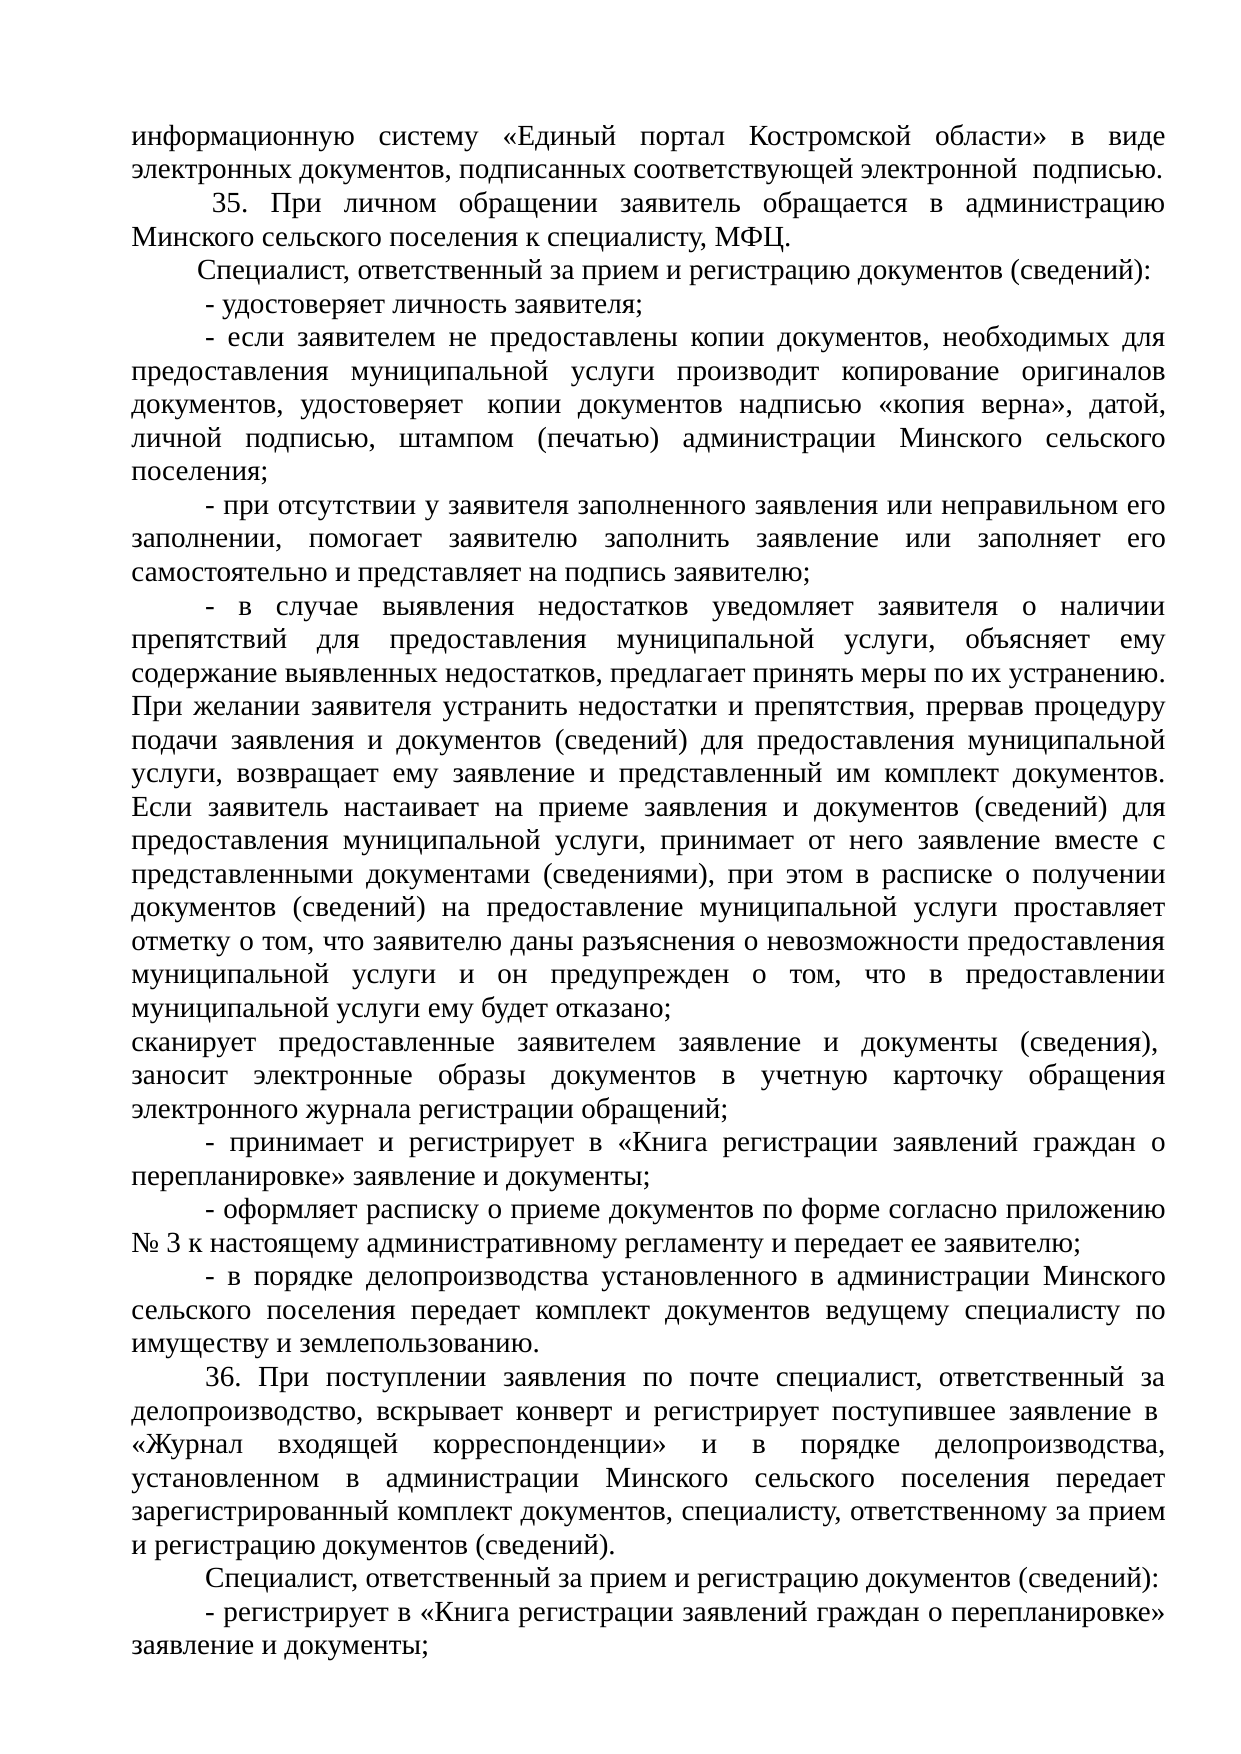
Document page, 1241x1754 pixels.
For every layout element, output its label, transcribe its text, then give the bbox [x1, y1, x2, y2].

text сканирует предоставленные заявителем заявление и документы (сведения), заносит электронные образы документов в учетную карточку обращения электронного журнала регистрации обращений; [131, 1024, 1167, 1124]
text - регистрирует в «Книга регистрации заявлений граждан о перепланировке» заявление и документы; [131, 1594, 1167, 1661]
text Специалист, ответственный за прием и регистрацию документов (сведений): [131, 252, 1167, 286]
text - в случае выявления недостатков уведомляет заявителя о наличии препятствий для предоставления муниципальной услуги, объясняет ему содержание выявленных недостатков, предлагает принять меры по их устранению. При желании заявителя устранить недостатки и препятствия, прервав процедуру подачи заявления и документов (сведений) для предоставления муниципальной услуги, возвращает ему заявление и представленный им комплект документов. Если заявитель настаивает на приеме заявления и документов (сведений) для предоставления муниципальной услуги, принимает от него заявление вместе с представленными документами (сведениями), при этом в расписке о получении документов (сведений) на предоставление муниципальной услуги проставляет отметку о том, что заявителю даны разъяснения о невозможности предоставления муниципальной услуги и он предупрежден о том, что в предоставлении муниципальной услуги ему будет отказано; [131, 588, 1167, 1024]
text - оформляет расписку о приеме документов по форме согласно приложению № 3 к настоящему административному регламенту и передает ее заявителю; [131, 1191, 1167, 1258]
text 35. При личном обращении заявитель обращается в администрацию Минского сельского поселения к специалисту, МФЦ. [131, 185, 1167, 252]
text - если заявителем не предоставлены копии документов, необходимых для предоставления муниципальной услуги производит копирование оригиналов документов, удостоверяет копии документов надписью «копия верна», датой, личной подписью, штампом (печатью) администрации Минского сельского поселения; [131, 319, 1167, 487]
text - принимает и регистрирует в «Книга регистрации заявлений граждан о перепланировке» заявление и документы; [131, 1124, 1167, 1191]
text - в порядке делопроизводства установленного в администрации Минского сельского поселения передает комплект документов ведущему специалисту по имуществу и землепользованию. [131, 1258, 1167, 1359]
text 36. При поступлении заявления по почте специалист, ответственный за делопроизводство, вскрывает конверт и регистрирует поступившее заявление в «Журнал входящей корреспонденции» и в порядке делопроизводства, установленном в администрации Минского сельского поселения передает зарегистрированный комплект документов, специалисту, ответственному за прием и регистрацию документов (сведений). [131, 1359, 1167, 1560]
text информационную систему «Единый портал Костромской области» в виде электронных документов, подписанных соответствующей электронной подписью. [131, 118, 1167, 185]
text - при отсутствии у заявителя заполненного заявления или неправильном его заполнении, помогает заявителю заполнить заявление или заполняет его самостоятельно и представляет на подпись заявителю; [131, 487, 1167, 588]
text - удостоверяет личность заявителя; [131, 286, 1167, 319]
text Специалист, ответственный за прием и регистрацию документов (сведений): [131, 1560, 1167, 1594]
